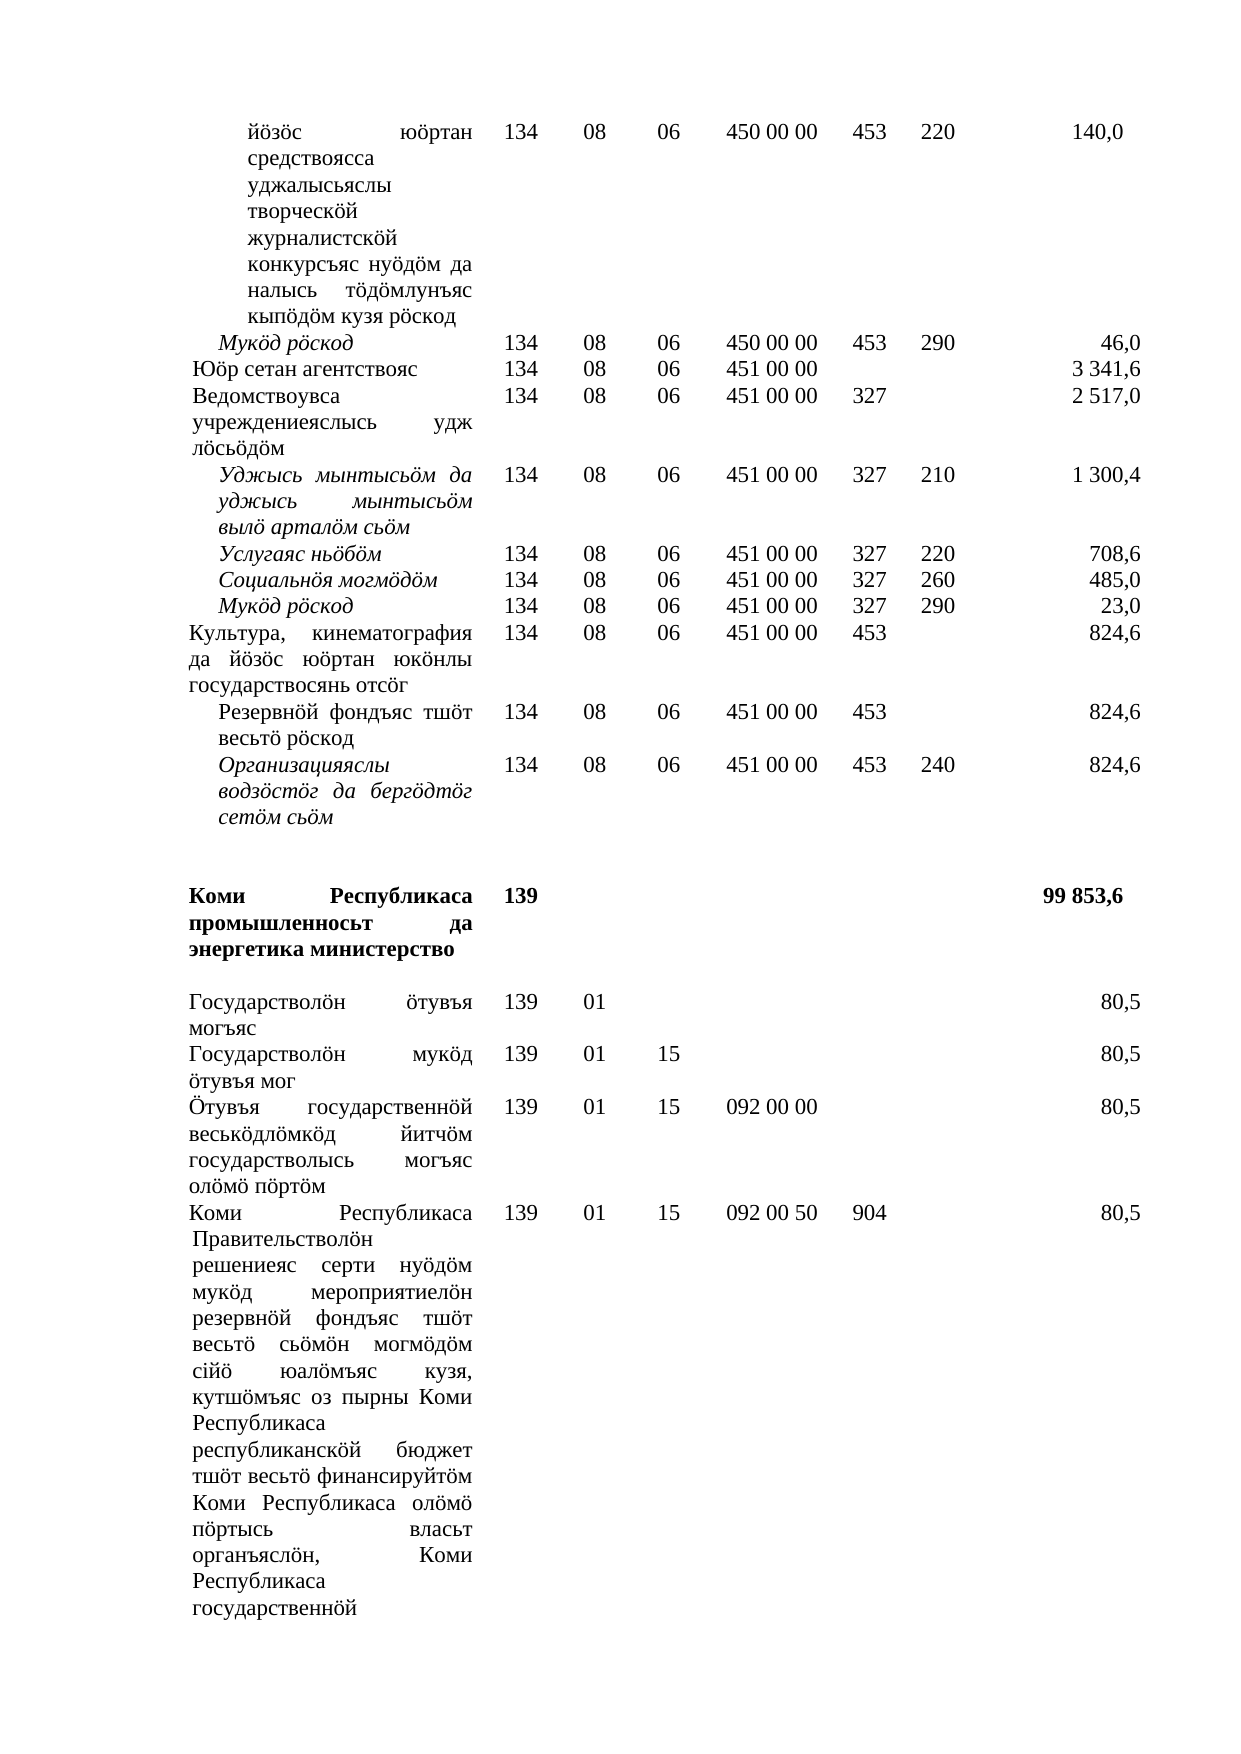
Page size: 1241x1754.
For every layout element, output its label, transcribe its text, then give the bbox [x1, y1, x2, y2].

table_cell 08 [558, 540, 631, 566]
table_cell Государстволöн мукöд öтувъя мог [177, 1041, 484, 1093]
table_cell 139 [484, 883, 558, 988]
table_cell йöзöс юöртан средствоясса уджалысьяслы творческöй журналистскöй конкурсъяс нуöдöм да налысь тöдöмлунъяс кыпöдöм кузя рöскод [177, 118, 484, 329]
table_cell [901, 698, 974, 751]
table_cell 08 [558, 619, 631, 698]
table_cell 80,5 [975, 988, 1152, 1041]
table_cell Мукöд рöскод [177, 593, 484, 619]
table_cell [838, 1041, 901, 1093]
table_cell 08 [558, 593, 631, 619]
table_cell 3 341,6 [975, 355, 1152, 382]
table_cell 08 [558, 118, 631, 329]
table_cell 290 [901, 329, 974, 355]
table_cell 134 [484, 619, 558, 698]
table_cell [705, 988, 838, 1041]
table_cell 134 [484, 355, 558, 382]
table_cell 904 [838, 1199, 901, 1620]
table_cell 134 [484, 382, 558, 461]
table_cell 134 [484, 461, 558, 540]
table_cell [901, 856, 974, 882]
table_cell Культура, кинематография да йöзöс юöртан юкöнлы государствосянь отсöг [177, 619, 484, 698]
table_cell [901, 988, 974, 1041]
table_cell 80,5 [975, 1041, 1152, 1093]
table_cell 092 00 00 [705, 1093, 838, 1199]
table_cell 290 [901, 593, 974, 619]
table_cell 220 [901, 540, 974, 566]
table_cell [705, 1041, 838, 1093]
table_cell 06 [631, 382, 705, 461]
table_cell [1152, 751, 1196, 856]
table_cell [558, 856, 631, 882]
table_cell 327 [838, 382, 901, 461]
table_cell [705, 856, 838, 882]
table_cell 453 [838, 698, 901, 751]
table_cell [1152, 1199, 1196, 1620]
table_cell 134 [484, 751, 558, 856]
table_cell [901, 382, 974, 461]
table_cell 134 [484, 540, 558, 566]
table_cell 06 [631, 461, 705, 540]
table_cell [705, 883, 838, 988]
table_cell 453 [838, 329, 901, 355]
table_cell 15 [631, 1093, 705, 1199]
table_cell [1152, 118, 1196, 329]
table_cell 451 00 00 [705, 566, 838, 592]
table_cell [1152, 883, 1196, 988]
table_cell [1152, 461, 1196, 540]
table_cell 451 00 00 [705, 540, 838, 566]
table_cell Уджысь мынтысьöм да уджысь мынтысьöм вылö арталöм сьöм [177, 461, 484, 540]
table_cell 15 [631, 1041, 705, 1093]
table_cell [901, 883, 974, 988]
table_cell [975, 856, 1152, 882]
table_cell 08 [558, 382, 631, 461]
table_cell [1152, 1093, 1196, 1199]
table_cell Коми Республикаса Правительстволöн решениеяс серти нуöдöм мукöд мероприятиелöн резервнöй фондъяс тшöт весьтö сьöмöн могмöдöм сiйö юалöмъяс кузя, кутшöмъяс оз пырны Коми Республикаса республиканскöй бюджет тшöт весьтö финансируйтöм Коми Республикаса олöмö пöртысь власьт органъяслöн, Коми Республикаса государственнöй [177, 1199, 484, 1620]
table_cell 23,0 [975, 593, 1152, 619]
table_cell [1152, 566, 1196, 592]
table_cell 80,5 [975, 1093, 1152, 1199]
table_cell 327 [838, 593, 901, 619]
table_cell [631, 883, 705, 988]
table_cell [1152, 856, 1196, 882]
table_cell 01 [558, 1199, 631, 1620]
table_cell 15 [631, 1199, 705, 1620]
table_cell 134 [484, 329, 558, 355]
table_cell 06 [631, 593, 705, 619]
table_cell [1152, 619, 1196, 698]
table_cell 451 00 00 [705, 698, 838, 751]
table_cell Резервнöй фондъяс тшöт весьтö рöскод [177, 698, 484, 751]
table_cell [631, 856, 705, 882]
table_cell 485,0 [975, 566, 1152, 592]
table_cell 453 [838, 751, 901, 856]
table_cell [1152, 355, 1196, 382]
table_cell [1152, 988, 1196, 1041]
table_cell [1152, 329, 1196, 355]
table_cell [838, 1093, 901, 1199]
table_cell 708,6 [975, 540, 1152, 566]
table_cell 01 [558, 1093, 631, 1199]
table_cell 08 [558, 461, 631, 540]
table_cell [838, 856, 901, 882]
table_cell [177, 856, 484, 882]
table_cell 06 [631, 355, 705, 382]
table_cell 139 [484, 1093, 558, 1199]
table_cell 80,5 [975, 1199, 1152, 1620]
table_cell 1 300,4 [975, 461, 1152, 540]
table_cell [901, 1041, 974, 1093]
table_cell [484, 856, 558, 882]
table_cell 327 [838, 461, 901, 540]
table_cell 327 [838, 566, 901, 592]
table_cell 2 517,0 [975, 382, 1152, 461]
table_cell Коми Республикаса промышленносьт да энергетика министерство [177, 883, 484, 988]
table_cell 451 00 00 [705, 619, 838, 698]
table_cell 210 [901, 461, 974, 540]
table_cell [901, 1199, 974, 1620]
table_cell 08 [558, 751, 631, 856]
table_cell 08 [558, 698, 631, 751]
table_cell 06 [631, 540, 705, 566]
table_cell Öтувъя государственнöй веськöдлöмкöд йитчöм государстволысь могъяс олöмö пöртöм [177, 1093, 484, 1199]
table_cell [838, 988, 901, 1041]
table_cell 451 00 00 [705, 382, 838, 461]
table_cell Государстволöн öтувъя могъяс [177, 988, 484, 1041]
table_cell 140,0 [975, 118, 1152, 329]
table_cell 260 [901, 566, 974, 592]
table_cell 134 [484, 566, 558, 592]
table_cell [901, 619, 974, 698]
table_cell Ведомствоувса учреждениеяслысь удж лöсьöдöм [177, 382, 484, 461]
table_cell 220 [901, 118, 974, 329]
table_cell 06 [631, 751, 705, 856]
table_cell 450 00 00 [705, 329, 838, 355]
table_cell 08 [558, 355, 631, 382]
table_cell Социальнöя могмöдöм [177, 566, 484, 592]
table_cell [838, 883, 901, 988]
table_cell Услугаяс ньöбöм [177, 540, 484, 566]
table_cell 240 [901, 751, 974, 856]
table_cell 01 [558, 988, 631, 1041]
table_cell 01 [558, 1041, 631, 1093]
table_cell 06 [631, 619, 705, 698]
table_cell 134 [484, 118, 558, 329]
table_cell 824,6 [975, 619, 1152, 698]
table_cell 08 [558, 566, 631, 592]
table_cell 08 [558, 329, 631, 355]
table_cell [1152, 698, 1196, 751]
table_cell 453 [838, 118, 901, 329]
table_cell 451 00 00 [705, 355, 838, 382]
table_cell 092 00 50 [705, 1199, 838, 1620]
table_cell [1152, 382, 1196, 461]
table_cell 134 [484, 593, 558, 619]
table_cell 451 00 00 [705, 461, 838, 540]
table_cell 327 [838, 540, 901, 566]
table_cell 06 [631, 329, 705, 355]
table_cell 824,6 [975, 698, 1152, 751]
table_cell 450 00 00 [705, 118, 838, 329]
table_cell [1152, 1041, 1196, 1093]
table_cell 139 [484, 1199, 558, 1620]
table_cell 134 [484, 698, 558, 751]
table_cell [558, 883, 631, 988]
table_cell Юöр сетан агентствояс [177, 355, 484, 382]
table_cell 06 [631, 118, 705, 329]
table_cell 453 [838, 619, 901, 698]
table_cell 451 00 00 [705, 751, 838, 856]
table_cell [631, 988, 705, 1041]
table_cell Организацияяслы водзöстöг да бергöдтöг сетöм сьöм [177, 751, 484, 856]
table_cell 46,0 [975, 329, 1152, 355]
table_cell 451 00 00 [705, 593, 838, 619]
table_cell [901, 355, 974, 382]
table_cell 139 [484, 988, 558, 1041]
table_cell [901, 1093, 974, 1199]
table_cell 06 [631, 698, 705, 751]
table_cell [838, 355, 901, 382]
table_cell 824,6 [975, 751, 1152, 856]
table_cell [1152, 593, 1196, 619]
table_cell 06 [631, 566, 705, 592]
table_cell [1152, 540, 1196, 566]
table_cell 139 [484, 1041, 558, 1093]
table_cell Мукöд рöскод [177, 329, 484, 355]
table_cell 99 853,6 [975, 883, 1152, 988]
